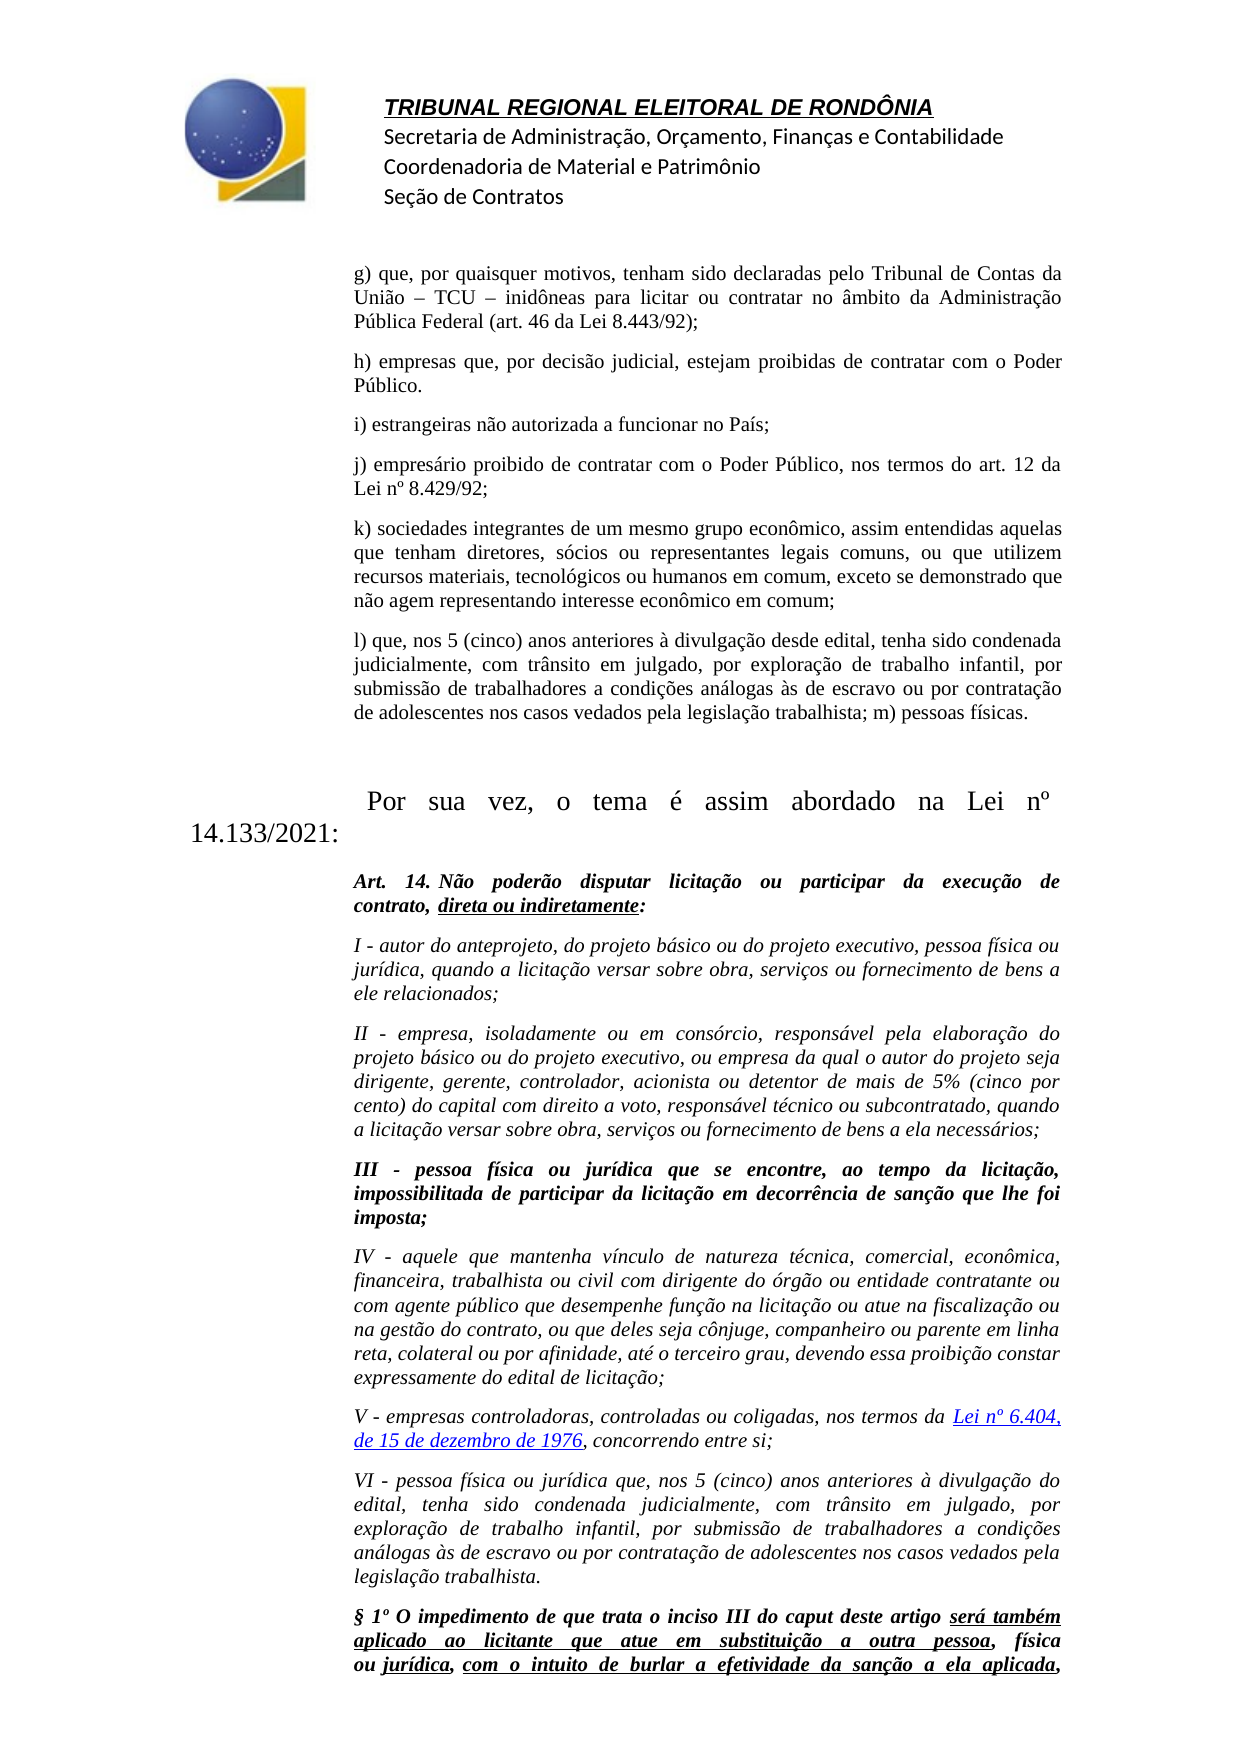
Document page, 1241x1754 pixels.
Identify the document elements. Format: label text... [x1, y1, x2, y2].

text k) sociedades integrantes de um mesmo grupo econômico, assim entendidas aquelas que tenham diretores, sócios ou representantes legais comuns, ou que utilizem recursos materiais, tecnológicos ou humanos em comum, exceto se demonstrado que não agem representando interesse econômico em comum; [354, 516, 1063, 612]
text II - empresa, isoladamente ou em consórcio, responsável pela elaboração do projeto básico ou do projeto executivo, ou empresa da qual o autor do projeto seja dirigente, gerente, controlador, acionista ou detentor de mais de 5% (cinco por cento) do capital com direito a voto, responsável técnico ou subcontratado, quando a licitação versar sobre obra, serviços ou fornecimento de bens a ela necessários; [354, 1021, 1063, 1141]
text V - empresas controladoras, controladas ou coligadas, nos termos da Lei nº 6.404, de 15 de dezembro de 1976, concorrendo entre si; [354, 1404, 1063, 1452]
text j) empresário proibido de contratar com o Poder Público, nos termos do art. 12 da Lei nº 8.429/92; [354, 452, 1063, 500]
text l) que, nos 5 (cinco) anos anteriores à divulgação desde edital, tenha sido condenada judicialmente, com trânsito em julgado, por exploração de trabalho infantil, por submissão de trabalhadores a condições análogas às de escravo ou por contratação de adolescentes nos casos vedados pela legislação trabalhista; m) pessoas físicas. [354, 628, 1063, 724]
text III - pessoa física ou jurídica que se encontre, ao tempo da licitação, impossibilitada de participar da licitação em decorrência de sanção que lhe foi imposta; [354, 1157, 1063, 1229]
text VI - pessoa física ou jurídica que, nos 5 (cinco) anos anteriores à divulgação do edital, tenha sido condenada judicialmente, com trânsito em julgado, por exploração de trabalho infantil, por submissão de trabalhadores a condições análogas às de escravo ou por contratação de adolescentes nos casos vedados pela legislação trabalhista. [354, 1468, 1063, 1588]
text I - autor do anteprojeto, do projeto básico ou do projeto executivo, pessoa física ou jurídica, quando a licitação versar sobre obra, serviços ou fornecimento de bens a ele relacionados; [354, 933, 1063, 1005]
text i) estrangeiras não autorizada a funcionar no País; [354, 412, 1063, 436]
text Por sua vez, o tema é assim abordado na Lei nº 14.133/2021: [190, 784, 1051, 849]
text Art. 14. Não poderão disputar licitação ou participar da execução de contrato, direta ou indiretamente: [354, 869, 1063, 917]
text h) empresas que, por decisão judicial, estejam proibidas de contratar com o Poder Público. [354, 349, 1063, 397]
text IV - aquele que mantenha vínculo de natureza técnica, comercial, econômica, financeira, trabalhista ou civil com dirigente do órgão ou entidade contratante ou com agente público que desempenhe função na licitação ou atue na fiscalização ou na gestão do contrato, ou que deles seja cônjuge, companheiro ou parente em linha reta, colateral ou por afinidade, até o terceiro grau, devendo essa proibição constar expressamente do edital de licitação; [354, 1244, 1063, 1389]
text g) que, por quaisquer motivos, tenham sido declaradas pelo Tribunal de Contas da União – TCU – inidôneas para licitar ou contratar no âmbito da Administração Pública Federal (art. 46 da Lei 8.443/92); [354, 261, 1063, 333]
text § 1º O impedimento de que trata o inciso III do caput deste artigo será também aplicado ao licitante que atue em substituição a outra pessoa, física ou jurídica, com o intuito de burlar a efetividade da sanção a ela aplicada, [354, 1604, 1063, 1676]
